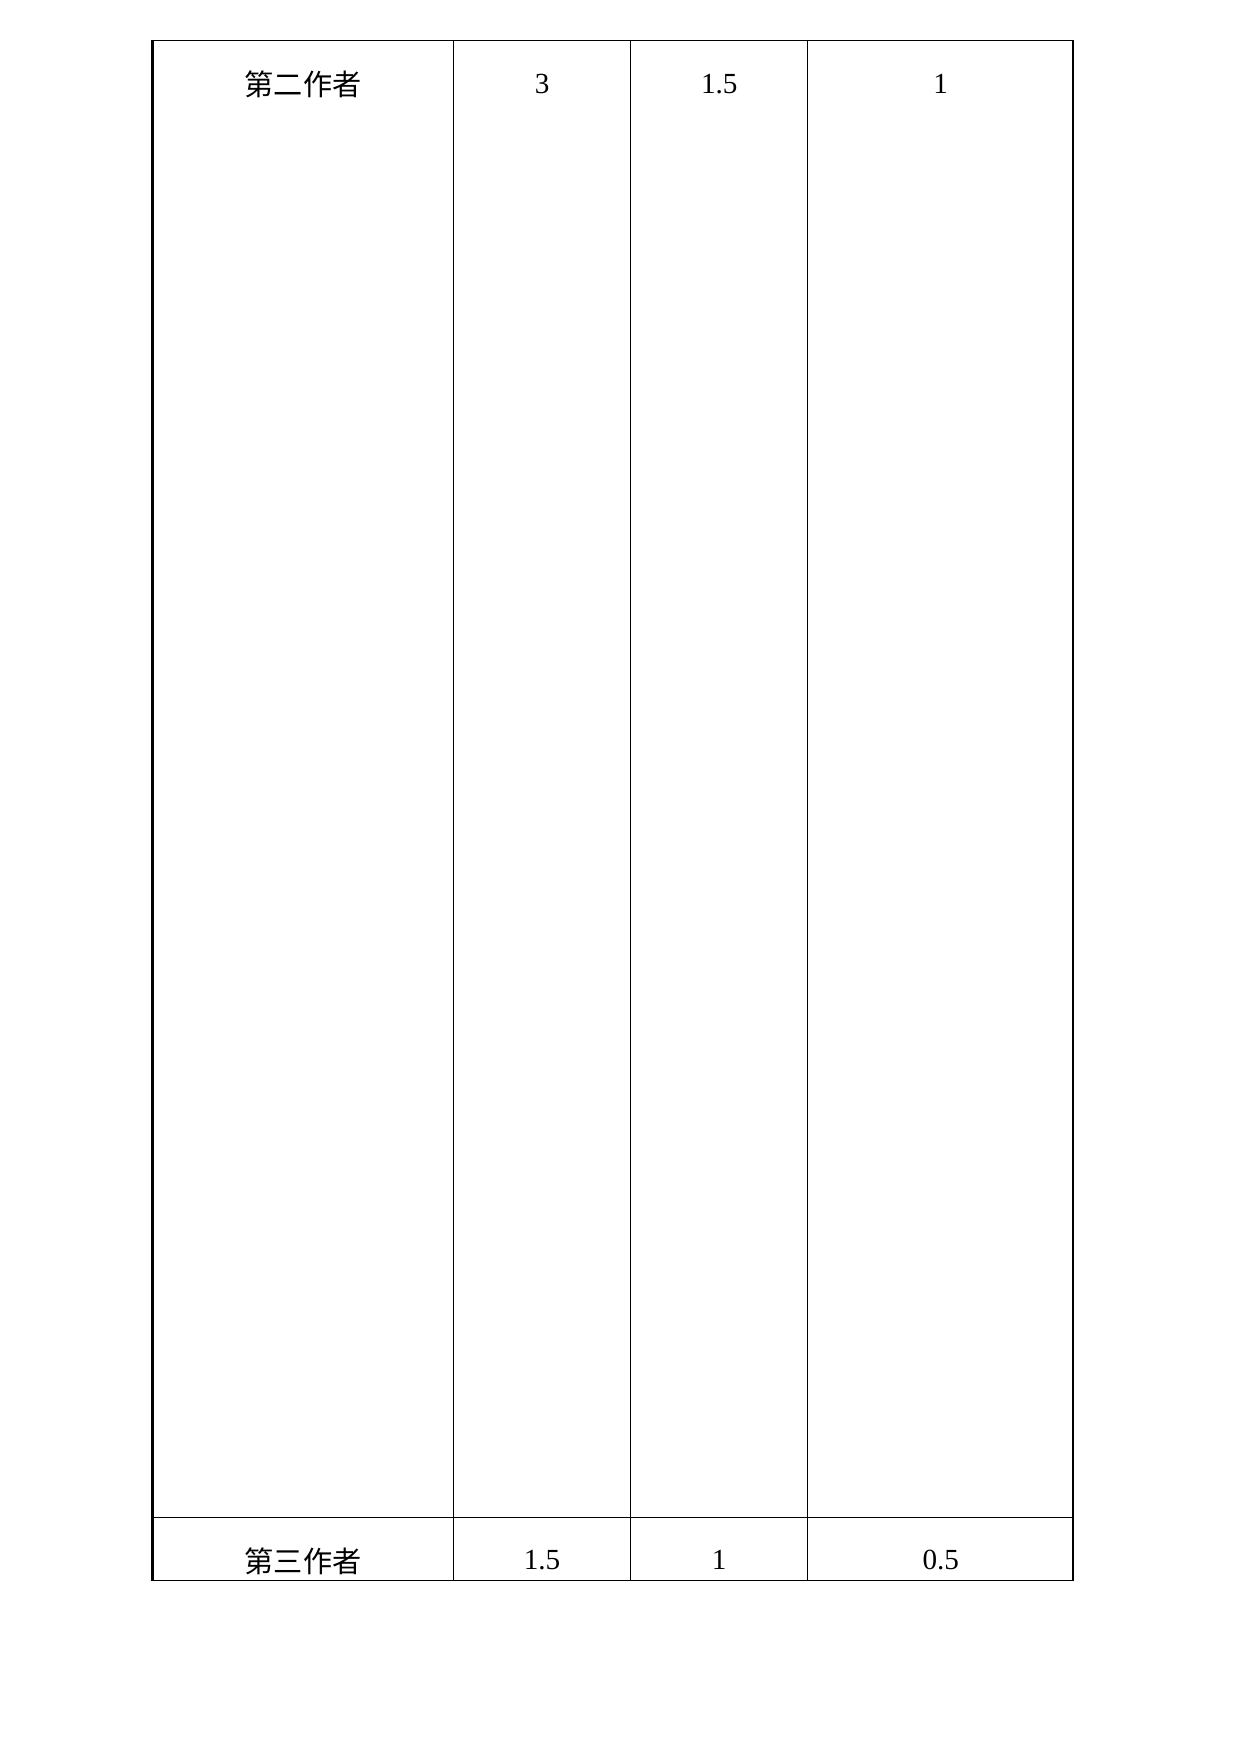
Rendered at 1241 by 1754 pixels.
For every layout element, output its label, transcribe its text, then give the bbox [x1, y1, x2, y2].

table_cell 第二作者 [154, 41, 453, 1517]
table_cell 1.5 [454, 1518, 630, 1580]
table_cell 0.5 [808, 1518, 1072, 1580]
table_cell 第三作者 [154, 1518, 453, 1580]
table_cell 1 [631, 1518, 807, 1580]
table_cell 3 [454, 41, 630, 1517]
table_cell 1.5 [631, 41, 807, 1517]
table_cell 1 [808, 41, 1072, 1517]
